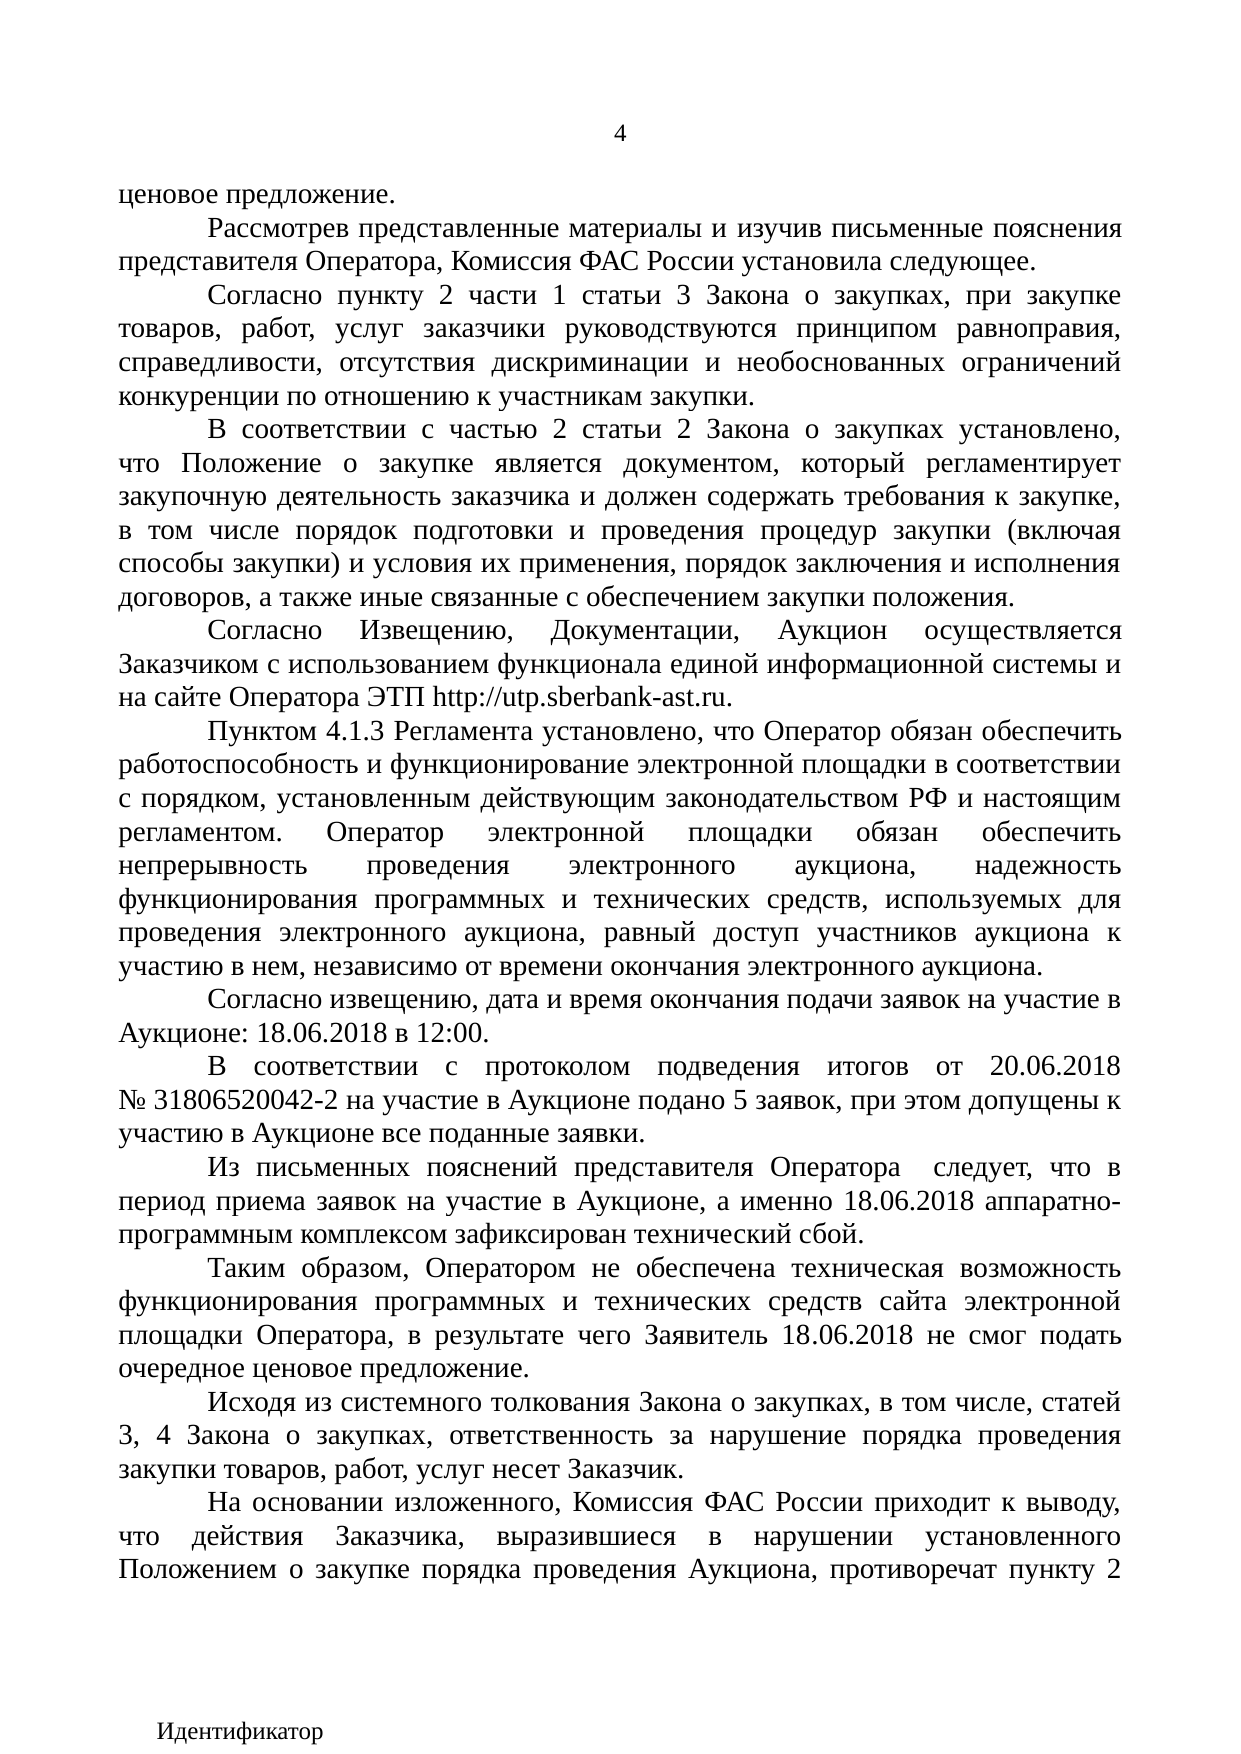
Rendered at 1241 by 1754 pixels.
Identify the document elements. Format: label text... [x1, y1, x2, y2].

text Согласно пункту 2 части 1 статьи 3 Закона о закупках, при закупке товаров, работ, услуг заказчики руководствуются принципом равноправия, справедливости, отсутствия дискриминации и необоснованных ограничений конкуренции по отношению к участникам закупки. [118, 277, 1122, 411]
text В соответствии с протоколом подведения итогов от 20.06.2018 № 31806520042-2 на участие в Аукционе подано 5 заявок, при этом допущены к участию в Аукционе все поданные заявки. [118, 1048, 1122, 1149]
text Рассмотрев представленные материалы и изучив письменные пояснения представителя Оператора, Комиссия ФАС России установила следующее. [118, 210, 1122, 277]
text Согласно извещению, дата и время окончания подачи заявок на участие в Аукционе: 18.06.2018 в 12:00. [118, 981, 1122, 1048]
text ценовое предложение. [118, 176, 1122, 210]
text Пунктом 4.1.3 Регламента установлено, что Оператор обязан обеспечить работоспособность и функционирование электронной площадки в соответствии с порядком, установленным действующим законодательством РФ и настоящим регламентом. Оператор электронной площадки обязан обеспечить непрерывность проведения электронного аукциона, надежность функционирования программных и технических средств, используемых для проведения электронного аукциона, равный доступ участников аукциона к участию в нем, независимо от времени окончания электронного аукциона. [118, 713, 1122, 981]
text Таким образом, Оператором не обеспечена техническая возможность функционирования программных и технических средств сайта электронной площадки Оператора, в результате чего Заявитель 18.06.2018 не смог подать очередное ценовое предложение. [118, 1250, 1122, 1384]
text Из письменных пояснений представителя Оператора следует, что в период приема заявок на участие в Аукционе, а именно 18.06.2018 аппаратно-программным комплексом зафиксирован технический сбой. [118, 1149, 1122, 1250]
text Согласно Извещению, Документации, Аукцион осуществляется Заказчиком с использованием функционала единой информационной системы и на сайте Оператора ЭТП http://utp.sberbank-ast.ru. [118, 612, 1122, 713]
text На основании изложенного, Комиссия ФАС России приходит к выводу, что действия Заказчика, выразившиеся в нарушении установленного Положением о закупке порядка проведения Аукциона, противоречат пункту 2 [118, 1484, 1122, 1585]
text В соответствии с частью 2 статьи 2 Закона о закупках установлено, что Положение о закупке является документом, который регламентирует закупочную деятельность заказчика и должен содержать требования к закупке, в том числе порядок подготовки и проведения процедур закупки (включая способы закупки) и условия их применения, порядок заключения и исполнения договоров, а также иные связанные с обеспечением закупки положения. [118, 411, 1122, 612]
text Исходя из системного толкования Закона о закупках, в том числе, статей 3, 4 Закона о закупках, ответственность за нарушение порядка проведения закупки товаров, работ, услуг несет Заказчик. [118, 1384, 1122, 1484]
